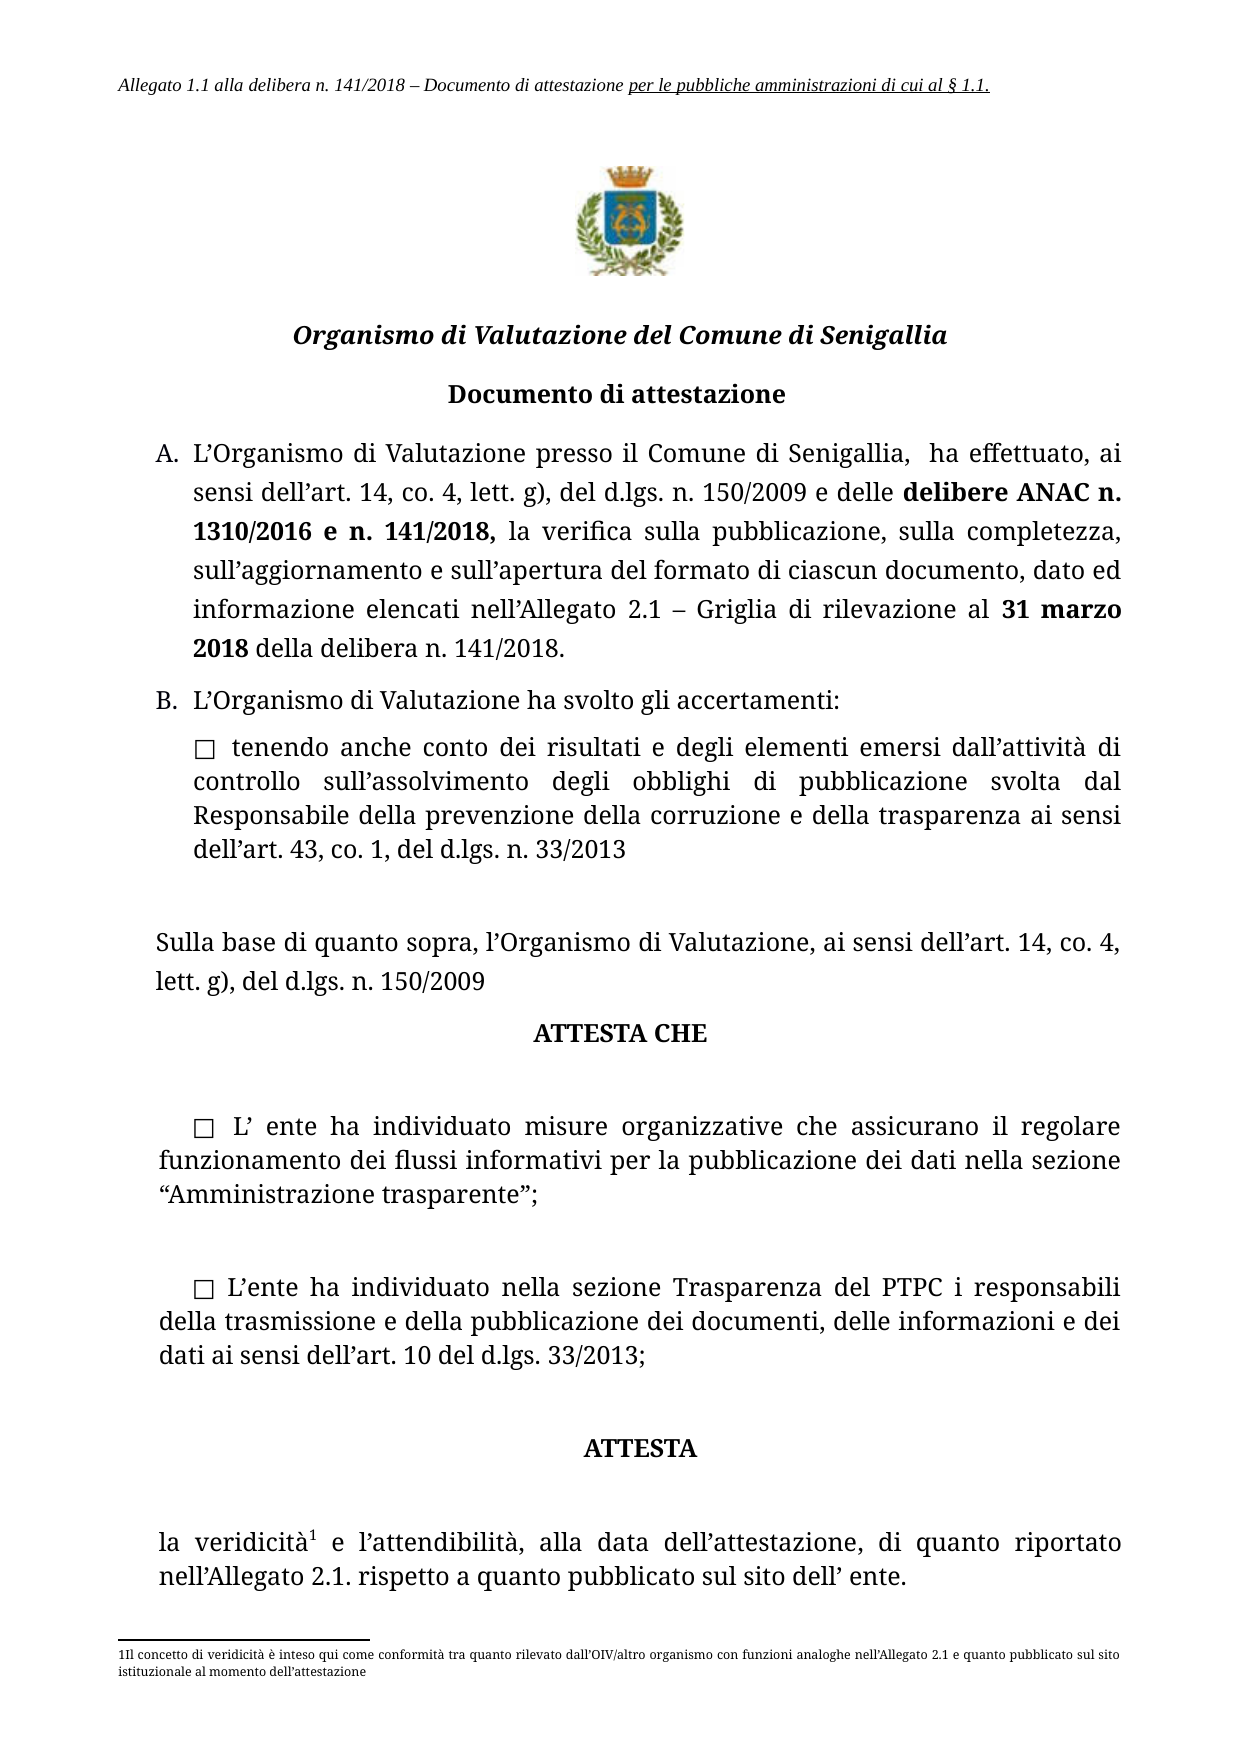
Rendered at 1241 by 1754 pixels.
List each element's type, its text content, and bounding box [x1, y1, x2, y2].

picture [575, 166, 685, 276]
list Sulla base di quanto sopra, l’Organismo di Valutazione, ai sensi dell’art. 14, co. 4, lett. g), del d.lgs. n. 150/2009 [156, 925, 1122, 998]
list L’Organismo di Valutazione presso il Comune di Senigallia, ha effettuato, ai sensi dell’art. 14, co. 4, lett. g), del d.lgs. n. 150/2009 e delle delibere ANAC n. 1310/2016 e n. 141/2018, la verifica sulla pubblicazione, sulla completezza, sull’aggiornamento e sull’apertura del formato di ciascun documento, dato ed informazione elencati nell’Allegato 2.1 – Griglia di rilevazione al 31 marzo 2018 della delibera n. 141/2018. [155, 435, 1122, 665]
text Documento di attestazione [118, 377, 1122, 410]
text ATTESTA CHE [118, 1016, 1122, 1049]
list □ l’ente ha individuato nella sezione Trasparenza del PTPC i responsabili della trasmissione e della pubblicazione dei documenti, delle informazioni e dei dati ai sensi dell’art. 10 del d.lgs. 33/2013; [158, 1270, 1122, 1372]
list □ tenendo anche conto dei risultati e degli elementi emersi dall’attività di controllo sull’assolvimento degli obblighi di pubblicazione svolta dal Responsabile della prevenzione della corruzione e della trasparenza ai sensi dell’art. 43, co. 1, del d.lgs. n. 33/2013 [193, 729, 1122, 866]
list ATTESTA [158, 1431, 1122, 1465]
text Il concetto di veridicità è inteso qui come conformità tra quanto rilevato dall’OIV/altro organismo con funzioni analoghe nell’Allegato 2.1 e quanto pubblicato sul sito istituzionale al momento dell’attestazione [118, 1646, 1122, 1680]
list □ l’ ente ha individuato misure organizzative che assicurano il regolare funzionamento dei flussi informativi per la pubblicazione dei dati nella sezione “Amministrazione trasparente”; [158, 1109, 1122, 1211]
list L’Organismo di Valutazione ha svolto gli accertamenti: [155, 683, 1122, 717]
text Organismo di Valutazione del Comune di Senigallia [118, 318, 1122, 352]
list la veridicità e l’attendibilità, alla data dell’attestazione, di quanto riportato nell’Allegato 2.1. rispetto a quanto pubblicato sul sito dell’ ente. [158, 1524, 1122, 1592]
